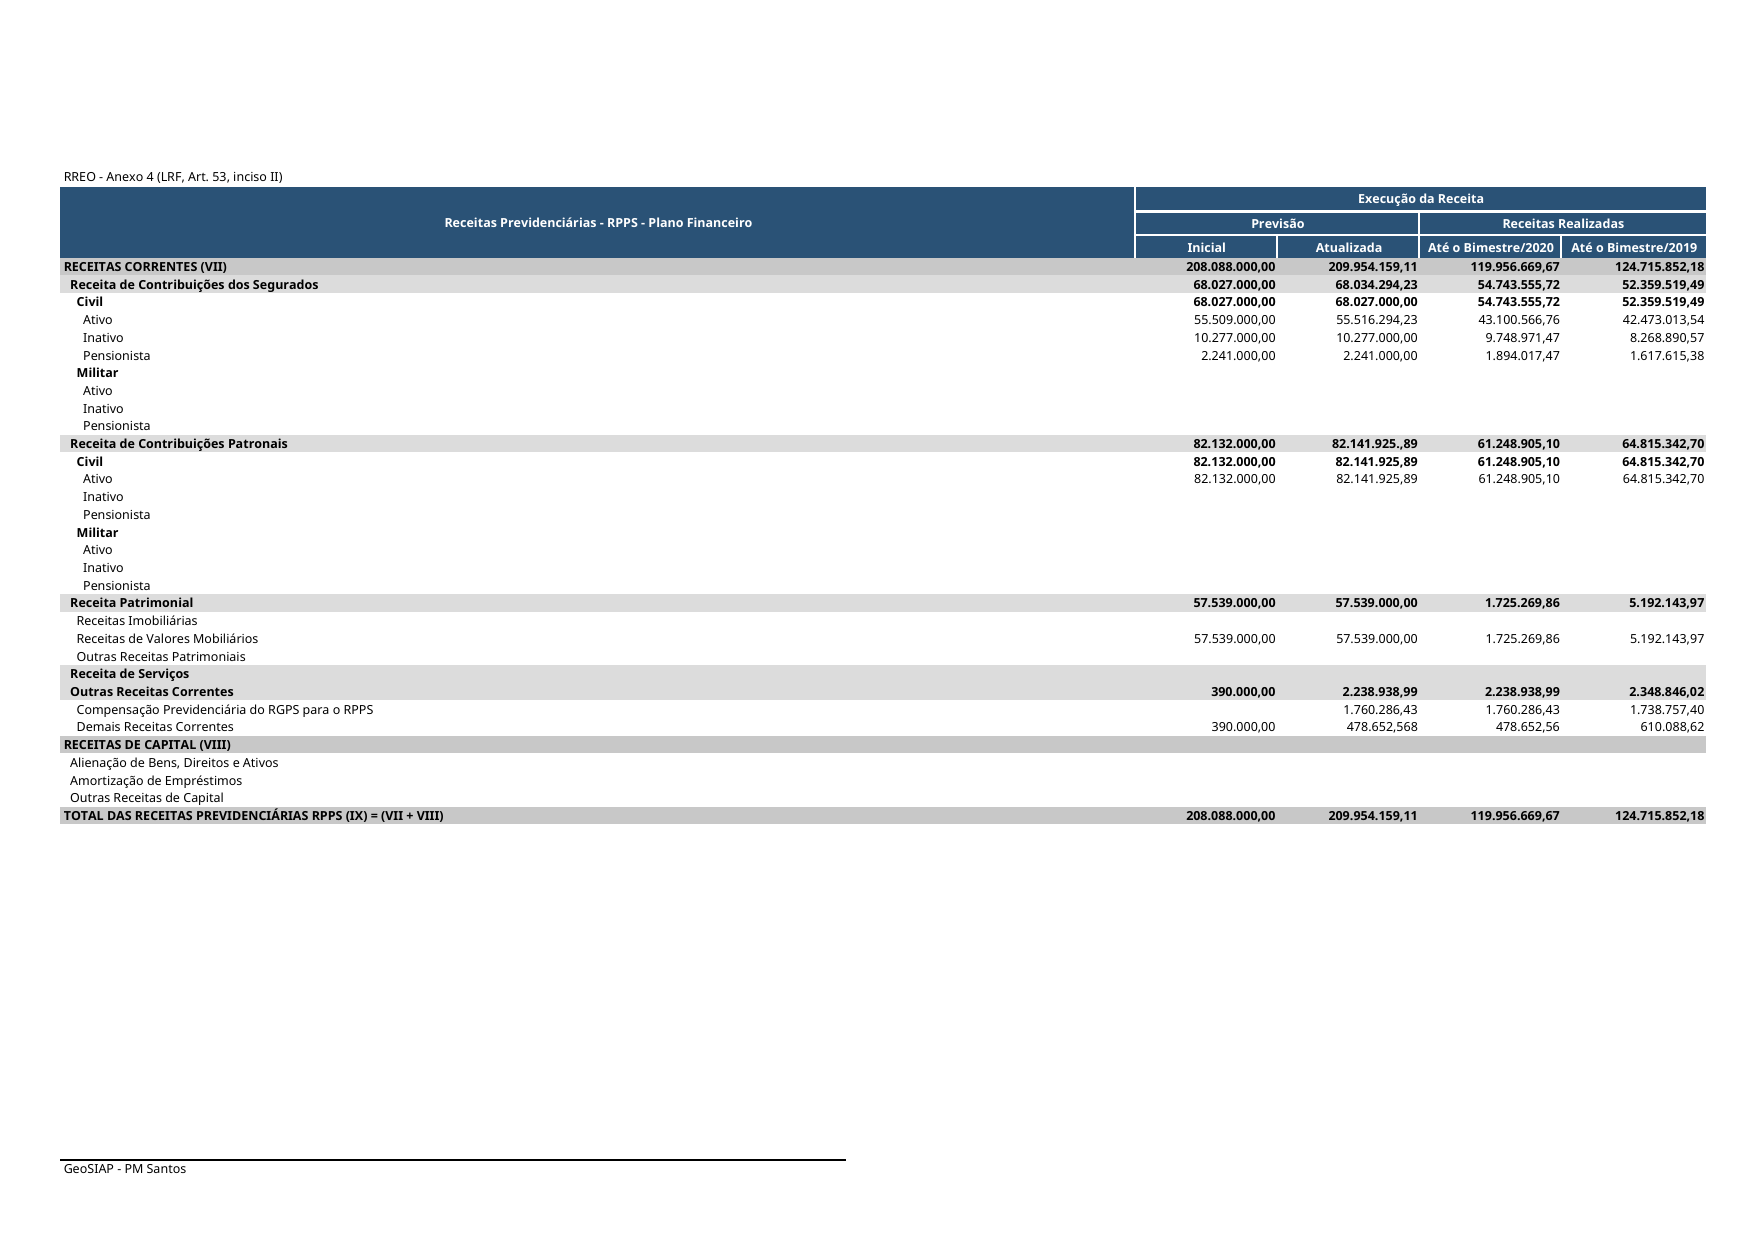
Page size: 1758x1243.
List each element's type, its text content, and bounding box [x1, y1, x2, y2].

table_cell [1419, 399, 1561, 417]
table_cell 55.509.000,00 [1135, 311, 1277, 328]
table_cell [1135, 771, 1277, 789]
table_cell [1561, 576, 1706, 594]
table_cell [1419, 612, 1561, 629]
table_cell [1419, 736, 1561, 753]
table_cell [1277, 665, 1419, 683]
table_cell Ativo [60, 311, 1135, 328]
table_cell Pensionista [60, 417, 1135, 435]
table_cell [1135, 612, 1277, 629]
table_cell 57.539.000,00 [1135, 594, 1277, 612]
table_cell [1419, 771, 1561, 789]
table_cell 61.248.905,10 [1419, 435, 1561, 452]
table_cell 42.473.013,54 [1561, 311, 1706, 328]
table_cell [1277, 364, 1419, 382]
table_cell Inativo [60, 329, 1135, 346]
table_cell [1561, 647, 1706, 665]
table_cell Ativo [60, 470, 1135, 488]
table_cell 5.192.143,97 [1561, 630, 1706, 647]
table_cell 5.192.143,97 [1561, 594, 1706, 612]
table_cell [1419, 488, 1561, 506]
table_cell 82.141.925,89 [1277, 470, 1419, 488]
table_cell 57.539.000,00 [1277, 594, 1419, 612]
table_cell 64.815.342,70 [1561, 470, 1706, 488]
table_cell Inativo [60, 559, 1135, 576]
table_cell [1135, 417, 1277, 435]
table_cell 82.141.925,89 [1277, 453, 1419, 470]
table_cell Receita de Contribuições Patronais [60, 435, 1135, 452]
table_cell [1561, 789, 1706, 807]
table_cell 8.268.890,57 [1561, 329, 1706, 346]
table_cell 61.248.905,10 [1419, 470, 1561, 488]
table_cell Pensionista [60, 576, 1135, 594]
table_cell 124.715.852,18 [1561, 258, 1706, 275]
table_cell 52.359.519,49 [1561, 293, 1706, 311]
table_cell 2.241.000,00 [1135, 346, 1277, 364]
table_cell 2.238.938,99 [1277, 683, 1419, 700]
table_cell [1277, 612, 1419, 629]
table_cell 478.652,56 [1419, 718, 1561, 736]
table_cell [1419, 364, 1561, 382]
table_cell Compensação Previdenciária do RGPS para o RPPS [60, 700, 1135, 718]
table_cell Militar [60, 523, 1135, 541]
table_cell [1135, 559, 1277, 576]
table_cell [1277, 506, 1419, 523]
table_cell [1277, 417, 1419, 435]
table_cell [1419, 559, 1561, 576]
table_cell Ativo [60, 382, 1135, 399]
table_cell Execução da Receita [1136, 187, 1706, 210]
table_cell [1135, 506, 1277, 523]
table_cell 64.815.342,70 [1561, 435, 1706, 452]
table_cell Outras Receitas Patrimoniais [60, 647, 1135, 665]
table_cell [1135, 364, 1277, 382]
table_cell Pensionista [60, 346, 1135, 364]
table_cell [1277, 754, 1419, 771]
table_cell [1135, 523, 1277, 541]
table_cell 1.617.615,38 [1561, 346, 1706, 364]
table_cell Civil [60, 293, 1135, 311]
table_cell Receitas Imobiliárias [60, 612, 1135, 629]
table_cell 57.539.000,00 [1277, 630, 1419, 647]
table_cell Até o Bimestre/2019 [1562, 236, 1706, 258]
table_cell [1277, 771, 1419, 789]
table_cell Inativo [60, 488, 1135, 506]
table_cell Civil [60, 453, 1135, 470]
table_cell 68.027.000,00 [1135, 293, 1277, 311]
table_cell [1135, 541, 1277, 559]
table_cell [846, 1159, 1706, 1177]
table_cell [172, 87, 1575, 112]
table_cell 124.715.852,18 [1561, 807, 1706, 824]
table_cell Ativo [60, 541, 1135, 559]
table_cell Receitas Previdenciárias - RPPS - Plano Financeiro [60, 187, 1134, 258]
table_cell RECEITAS CORRENTES (VII) [60, 258, 1135, 275]
table_header [75, 59, 166, 158]
table_cell [75, 159, 166, 168]
table_cell 9.748.971,47 [1419, 329, 1561, 346]
table_cell 390.000,00 [1135, 683, 1277, 700]
table_cell 208.088.000,00 [1135, 258, 1277, 275]
table_cell [1561, 488, 1706, 506]
table_cell [1561, 364, 1706, 382]
table_cell [1561, 417, 1706, 435]
table_cell 82.132.000,00 [1135, 435, 1277, 452]
table_cell 478.652,568 [1277, 718, 1419, 736]
table_cell 10.277.000,00 [1135, 329, 1277, 346]
table_cell 54.743.555,72 [1419, 293, 1561, 311]
table_cell [1135, 382, 1277, 399]
table_cell [1419, 789, 1561, 807]
table_cell [172, 137, 1706, 162]
table_cell Previsão [1136, 213, 1418, 234]
table_cell 68.027.000,00 [1135, 275, 1277, 293]
table_cell [1561, 612, 1706, 629]
table_cell [1561, 541, 1706, 559]
table_cell 1.894.017,47 [1419, 346, 1561, 364]
table_cell [1277, 541, 1419, 559]
table_cell Receita de Serviços [60, 665, 1135, 683]
table_cell [1135, 754, 1277, 771]
table_cell [172, 162, 1706, 168]
table_cell [1135, 700, 1277, 718]
table_cell 57.539.000,00 [1135, 630, 1277, 647]
table_cell [1135, 789, 1277, 807]
table_cell Amortização de Empréstimos [60, 771, 1135, 789]
table_cell [1419, 576, 1561, 594]
table_cell TOTAL DAS RECEITAS PREVIDENCIÁRIAS RPPS (IX) = (VII + VIII) [60, 807, 1135, 824]
table_cell Pensionista [60, 506, 1135, 523]
table_cell [1277, 523, 1419, 541]
table_header [1575, 59, 1701, 78]
table_cell 208.088.000,00 [1135, 807, 1277, 824]
table_cell [1561, 736, 1706, 753]
table_cell 68.027.000,00 [1277, 293, 1419, 311]
table_cell [1419, 382, 1561, 399]
table_cell [172, 112, 1706, 137]
table_cell [1135, 736, 1277, 753]
table_cell 119.956.669,67 [1419, 258, 1561, 275]
table_cell Receitas de Valores Mobiliários [60, 630, 1135, 647]
table_header [172, 59, 1575, 87]
table_cell 82.132.000,00 [1135, 453, 1277, 470]
table_cell 610.088,62 [1561, 718, 1706, 736]
table_cell 61.248.905,10 [1419, 453, 1561, 470]
table_cell 1.738.757,40 [1561, 700, 1706, 718]
table_cell Militar [60, 364, 1135, 382]
table_cell 390.000,00 [1135, 718, 1277, 736]
table_cell Inicial [1136, 236, 1276, 258]
table_cell RREO - Anexo 4 (LRF, Art. 53, inciso II) [60, 168, 1706, 186]
table_header [1701, 59, 1706, 87]
table_cell [1419, 417, 1561, 435]
table_cell [1277, 559, 1419, 576]
table_cell [1277, 382, 1419, 399]
table_cell GeoSIAP - PM Santos [60, 1161, 846, 1177]
table_cell Receitas Realizadas [1420, 213, 1706, 234]
table_cell [60, 824, 1706, 1158]
table_cell Até o Bimestre/2020 [1420, 236, 1560, 258]
table_cell 119.956.669,67 [1419, 807, 1561, 824]
table_cell 52.359.519,49 [1561, 275, 1706, 293]
table_cell [1135, 399, 1277, 417]
table_cell 209.954.159,11 [1277, 258, 1419, 275]
table_cell Receita Patrimonial [60, 594, 1135, 612]
table_cell [1419, 647, 1561, 665]
table_cell Alienação de Bens, Direitos e Ativos [60, 754, 1135, 771]
table_cell [1561, 523, 1706, 541]
table_cell Outras Receitas Correntes [60, 683, 1135, 700]
table_cell [1419, 506, 1561, 523]
table_cell 43.100.566,76 [1419, 311, 1561, 328]
table_cell [1135, 488, 1277, 506]
table_header [60, 59, 75, 168]
table_cell [1277, 488, 1419, 506]
table_cell [1701, 87, 1706, 112]
table_cell [1561, 559, 1706, 576]
table_cell Receita de Contribuições dos Segurados [60, 275, 1135, 293]
table_cell [1575, 79, 1701, 96]
table_cell Inativo [60, 399, 1135, 417]
table_cell 2.241.000,00 [1277, 346, 1419, 364]
table_cell 2.348.846,02 [1561, 683, 1706, 700]
table_cell [1135, 576, 1277, 594]
table_cell 68.034.294,23 [1277, 275, 1419, 293]
table_cell [1135, 647, 1277, 665]
table_cell Atualizada [1278, 236, 1418, 258]
table_cell Outras Receitas de Capital [60, 789, 1135, 807]
table_cell [1135, 665, 1277, 683]
table_cell [1561, 506, 1706, 523]
table_cell 54.743.555,72 [1419, 275, 1561, 293]
table_cell 1.725.269,86 [1419, 630, 1561, 647]
table_cell 2.238.938,99 [1419, 683, 1561, 700]
table_cell [1277, 647, 1419, 665]
table_cell [1561, 771, 1706, 789]
table_cell 10.277.000,00 [1277, 329, 1419, 346]
table_cell [1419, 541, 1561, 559]
table_cell [1277, 736, 1419, 753]
table_cell [1419, 665, 1561, 683]
table_cell [1561, 665, 1706, 683]
table_cell 1.760.286,43 [1419, 700, 1561, 718]
table_cell 209.954.159,11 [1277, 807, 1419, 824]
table_cell RECEITAS DE CAPITAL (VIII) [60, 736, 1135, 753]
table_cell [1277, 399, 1419, 417]
table_cell 64.815.342,70 [1561, 453, 1706, 470]
table_cell 1.725.269,86 [1419, 594, 1561, 612]
table_cell Demais Receitas Correntes [60, 718, 1135, 736]
table_cell [1419, 754, 1561, 771]
table_cell [1561, 399, 1706, 417]
table_cell [1575, 96, 1701, 112]
table_cell [1277, 789, 1419, 807]
table_cell [1561, 754, 1706, 771]
table_cell [1419, 523, 1561, 541]
table_cell 1.760.286,43 [1277, 700, 1419, 718]
table_cell 82.141.925.,89 [1277, 435, 1419, 452]
table_cell [1277, 576, 1419, 594]
table_cell 55.516.294,23 [1277, 311, 1419, 328]
table_cell 82.132.000,00 [1135, 470, 1277, 488]
table_cell [1561, 382, 1706, 399]
table_header [166, 59, 172, 168]
